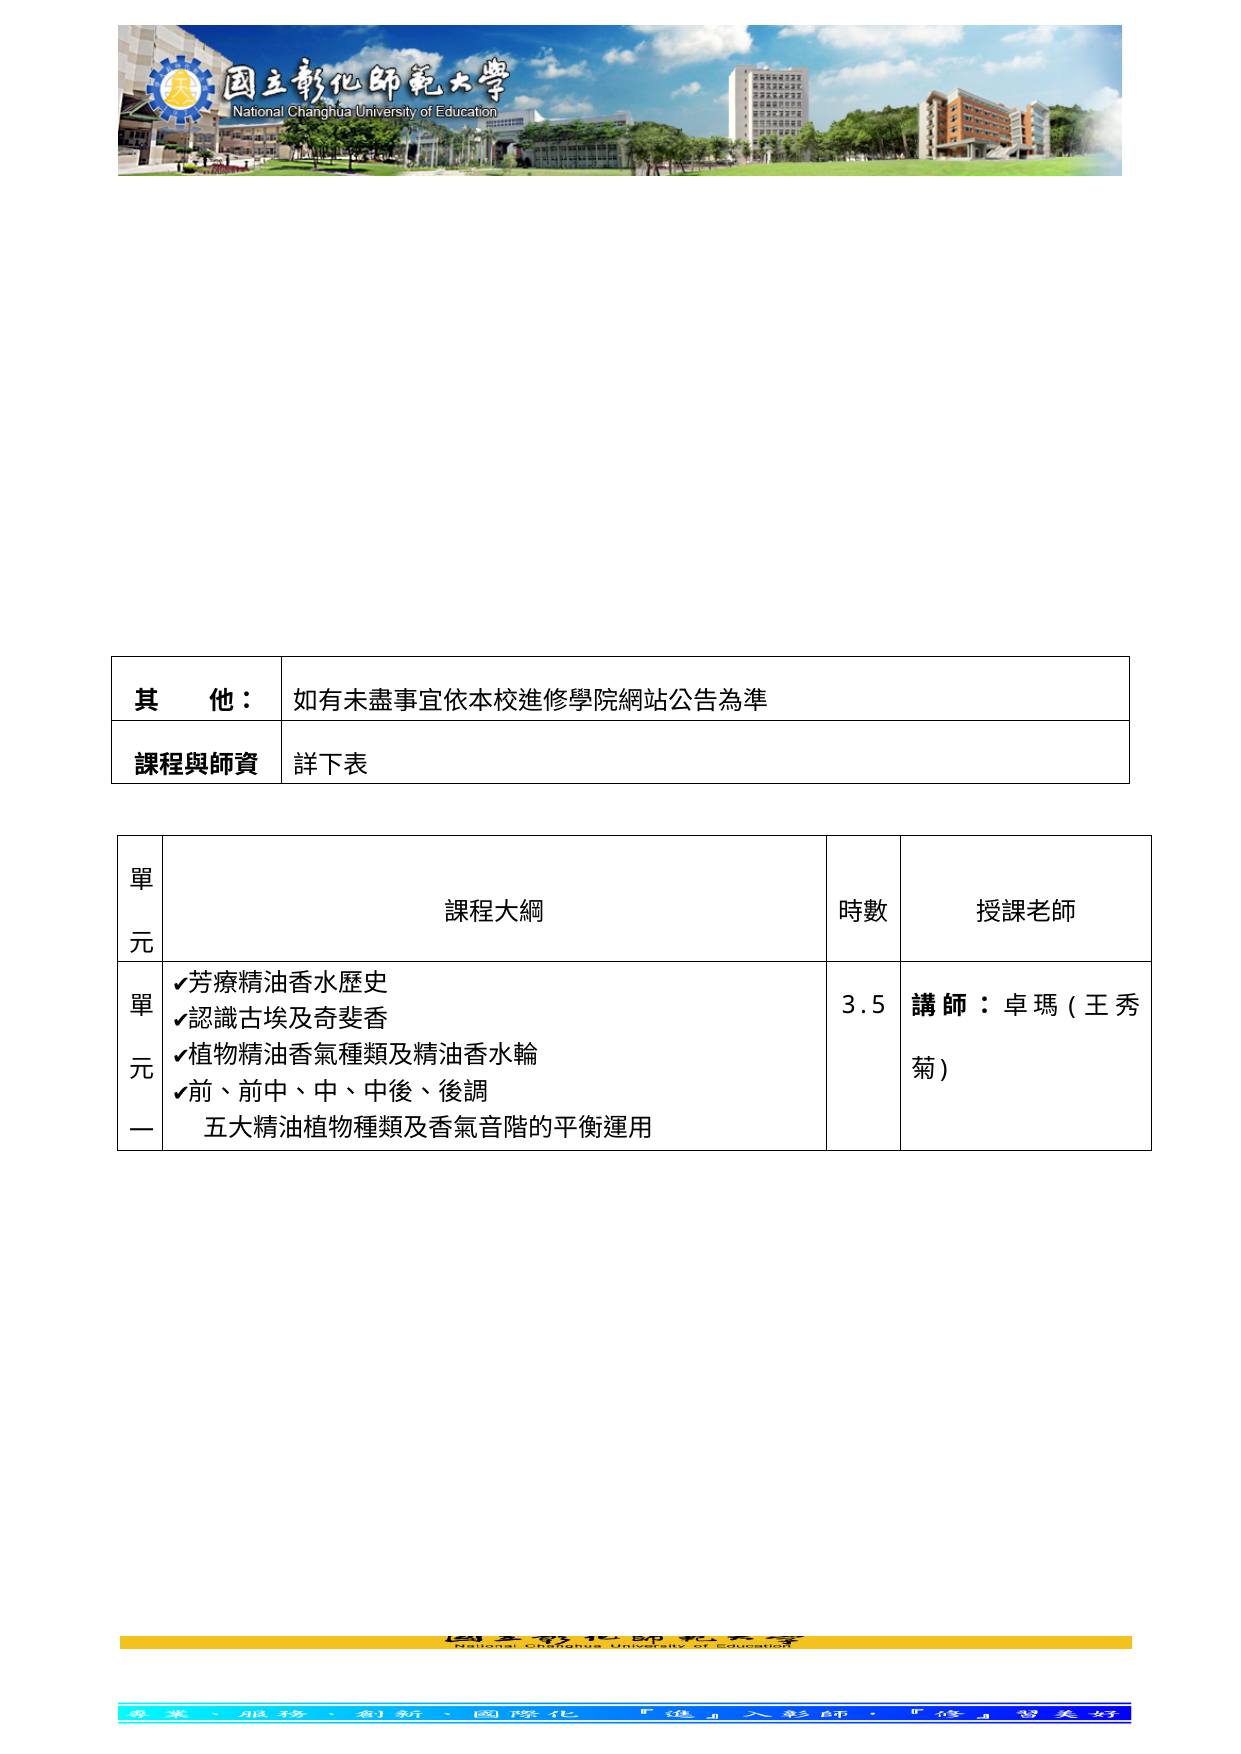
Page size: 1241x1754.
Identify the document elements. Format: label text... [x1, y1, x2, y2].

table_cell 詳下表 [1118, 721, 1129, 783]
table_cell 講師：卓瑪(王秀菊) [901, 962, 1151, 1150]
table_cell 課程與師資 [112, 721, 281, 783]
table_cell ✔芳療精油香水歷史 ✔認識古埃及奇斐香 ✔植物精油香氣種類及精油香水輪 ✔前、前中、中、中後、後調 五大精油植物種類及香氣音階的平衡運用 [163, 962, 826, 1150]
table_header 時數 [827, 836, 900, 961]
table_cell 詳下表 [282, 721, 293, 783]
table_header 課程大綱 [163, 836, 826, 961]
table_cell 3.5 [827, 962, 900, 1150]
table_cell 如有未盡事宜依本校進修學院網站公告為準 [1118, 657, 1129, 720]
table_cell 單元一 [118, 962, 162, 1150]
table_header 單元 [118, 836, 162, 961]
table_cell 如有未盡事宜依本校進修學院網站公告為準 [282, 657, 293, 720]
table_header 授課老師 [901, 836, 1151, 961]
table_cell 其 他： [112, 657, 281, 720]
